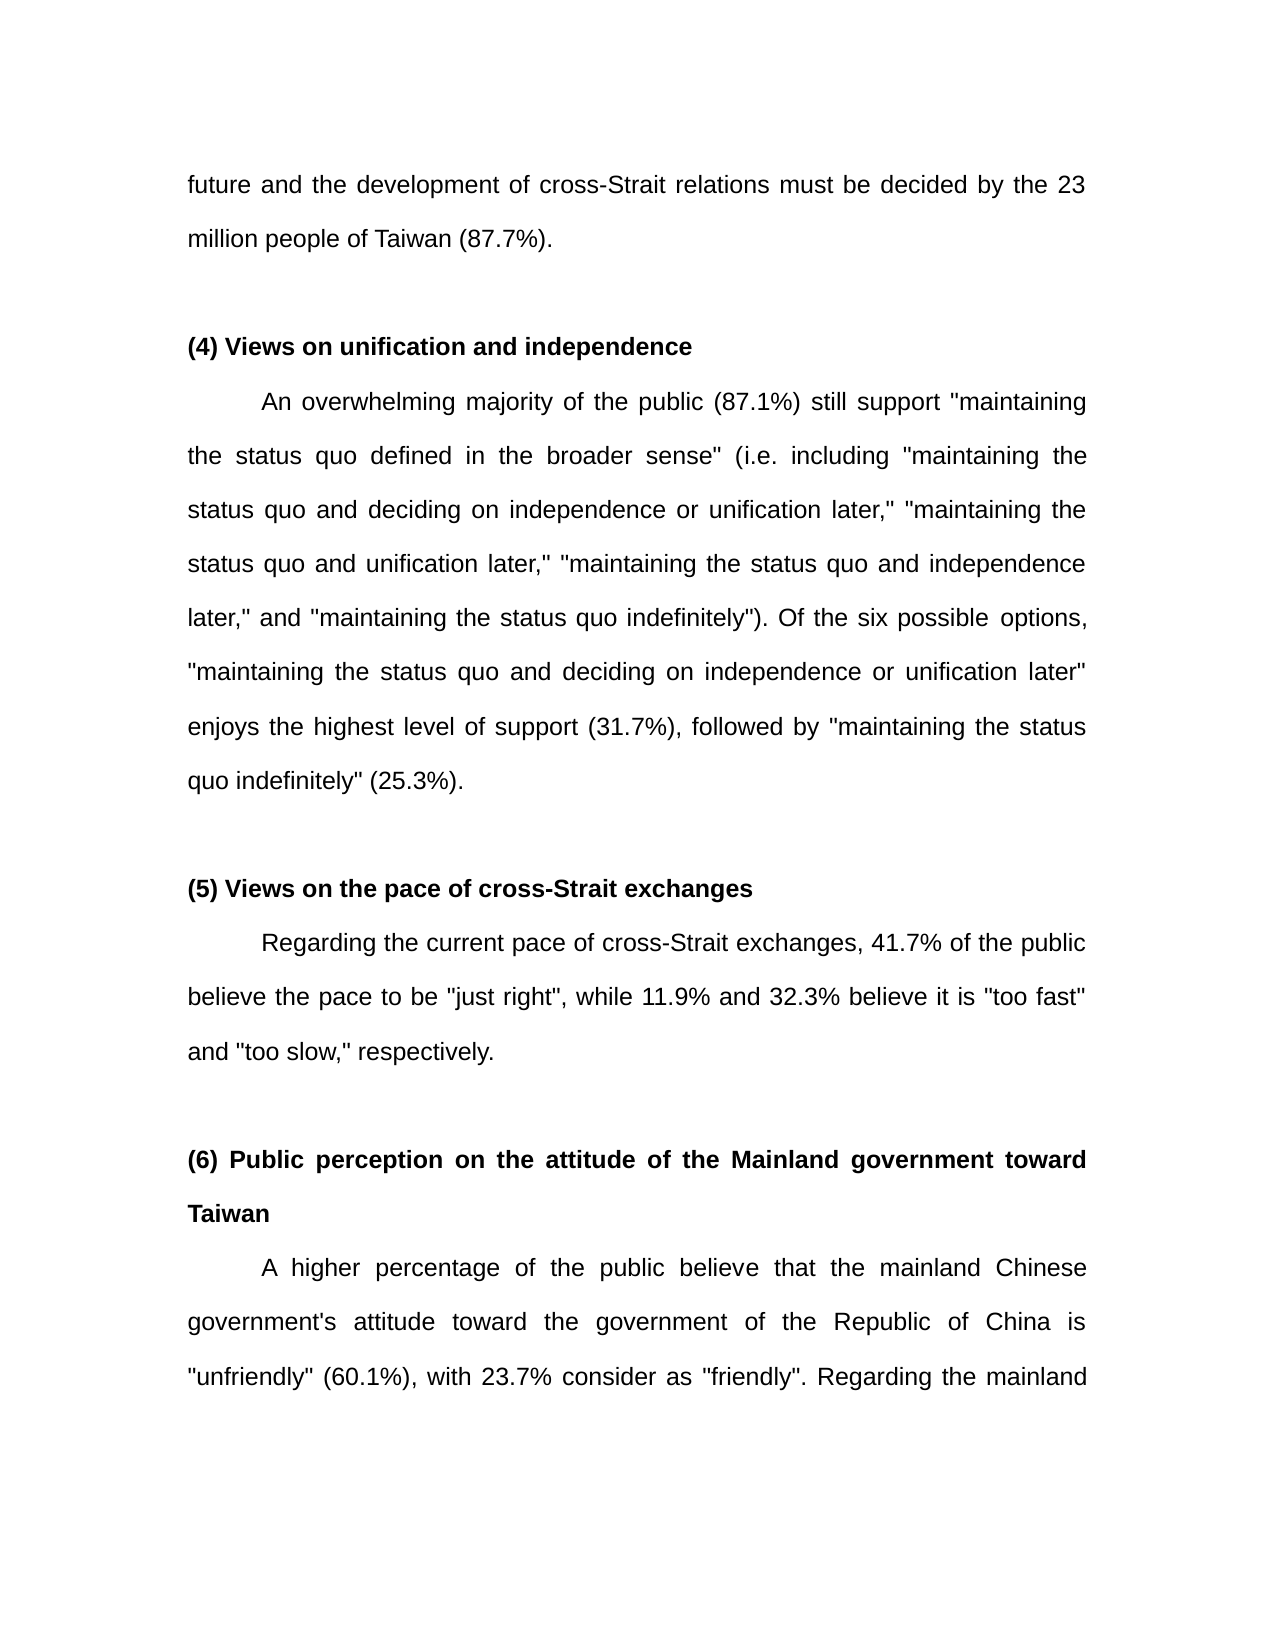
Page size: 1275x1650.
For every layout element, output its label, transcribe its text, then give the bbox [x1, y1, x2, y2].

text (6) Public perception on the attitude of the Mainland government toward Taiwan [187, 1125, 1088, 1233]
text (4) Views on unification and independence [187, 312, 1088, 367]
text (5) Views on the pace of cross-Strait exchanges [187, 854, 1088, 908]
text A higher percentage of the public believe that the mainland Chinese government's attitude toward the government of the Republic of China is "unfriendly" (60.1%), with 23.7% consider as "friendly". Regarding the mainland [187, 1233, 1088, 1396]
text Regarding the current pace of cross-Strait exchanges, 41.7% of the public believe the pace to be "just right", while 11.9% and 32.3% believe it is "too fast" and "too slow," respectively. [187, 908, 1088, 1071]
text An overwhelming majority of the public (87.1%) still support "maintaining the status quo defined in the broader sense" (i.e. including "maintaining the status quo and deciding on independence or unification later," "maintaining the status quo and unification later," "maintaining the status quo and independence later," and "maintaining the status quo indefinitely"). Of the six possible options, "maintaining the status quo and deciding on independence or unification later" enjoys the highest level of support (31.7%), followed by "maintaining the status quo indefinitely" (25.3%). [187, 367, 1088, 800]
text future and the development of cross-Strait relations must be decided by the 23 million people of Taiwan (87.7%). [187, 150, 1088, 258]
